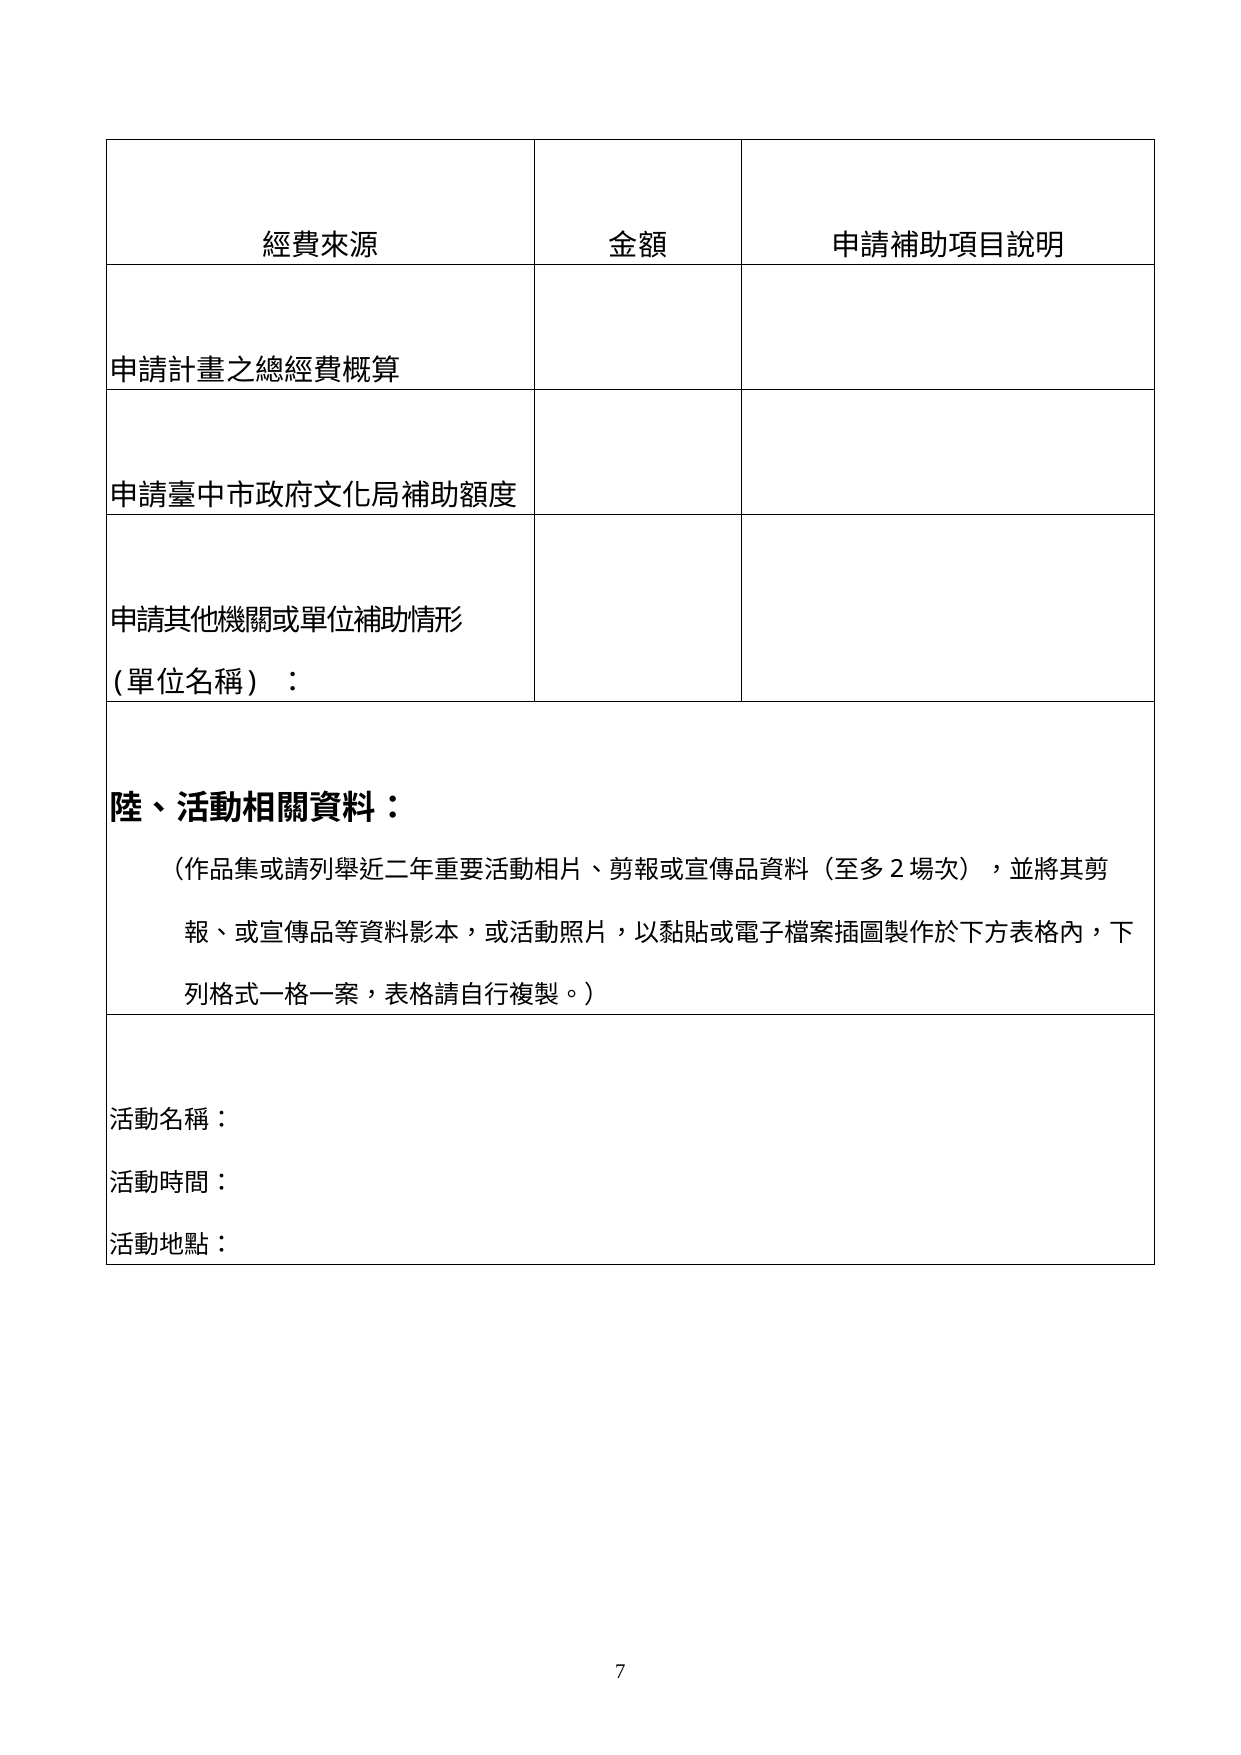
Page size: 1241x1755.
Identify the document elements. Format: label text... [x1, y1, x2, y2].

table_cell 陸、活動相關資料： （作品集或請列舉近二年重要活動相片、剪報或宣傳品資料（至多2場次），並將其剪報、或宣傳品等資料影本，或活動照片，以黏貼或電子檔案插圖製作於下方表格內，下列格式一格一案，表格請自行複製。） [107, 702, 1154, 1013]
table_cell [742, 265, 1154, 388]
table_cell 申請計畫之總經費概算 [107, 265, 534, 388]
table_cell [742, 390, 1154, 513]
table_cell [535, 390, 741, 513]
table_cell [535, 265, 741, 388]
table_cell 申請其他機關或單位補助情形 (單位名稱) ： [107, 515, 534, 701]
table_cell 經費來源 [107, 140, 534, 263]
table_cell 申請臺中市政府文化局補助額度 [107, 390, 534, 513]
table_cell [535, 515, 741, 701]
table_cell 活動名稱： 活動時間： 活動地點： [107, 1015, 1154, 1263]
table_cell 申請補助項目說明 [742, 140, 1154, 263]
table_cell [742, 515, 1154, 701]
table_cell 金額 [535, 140, 741, 263]
